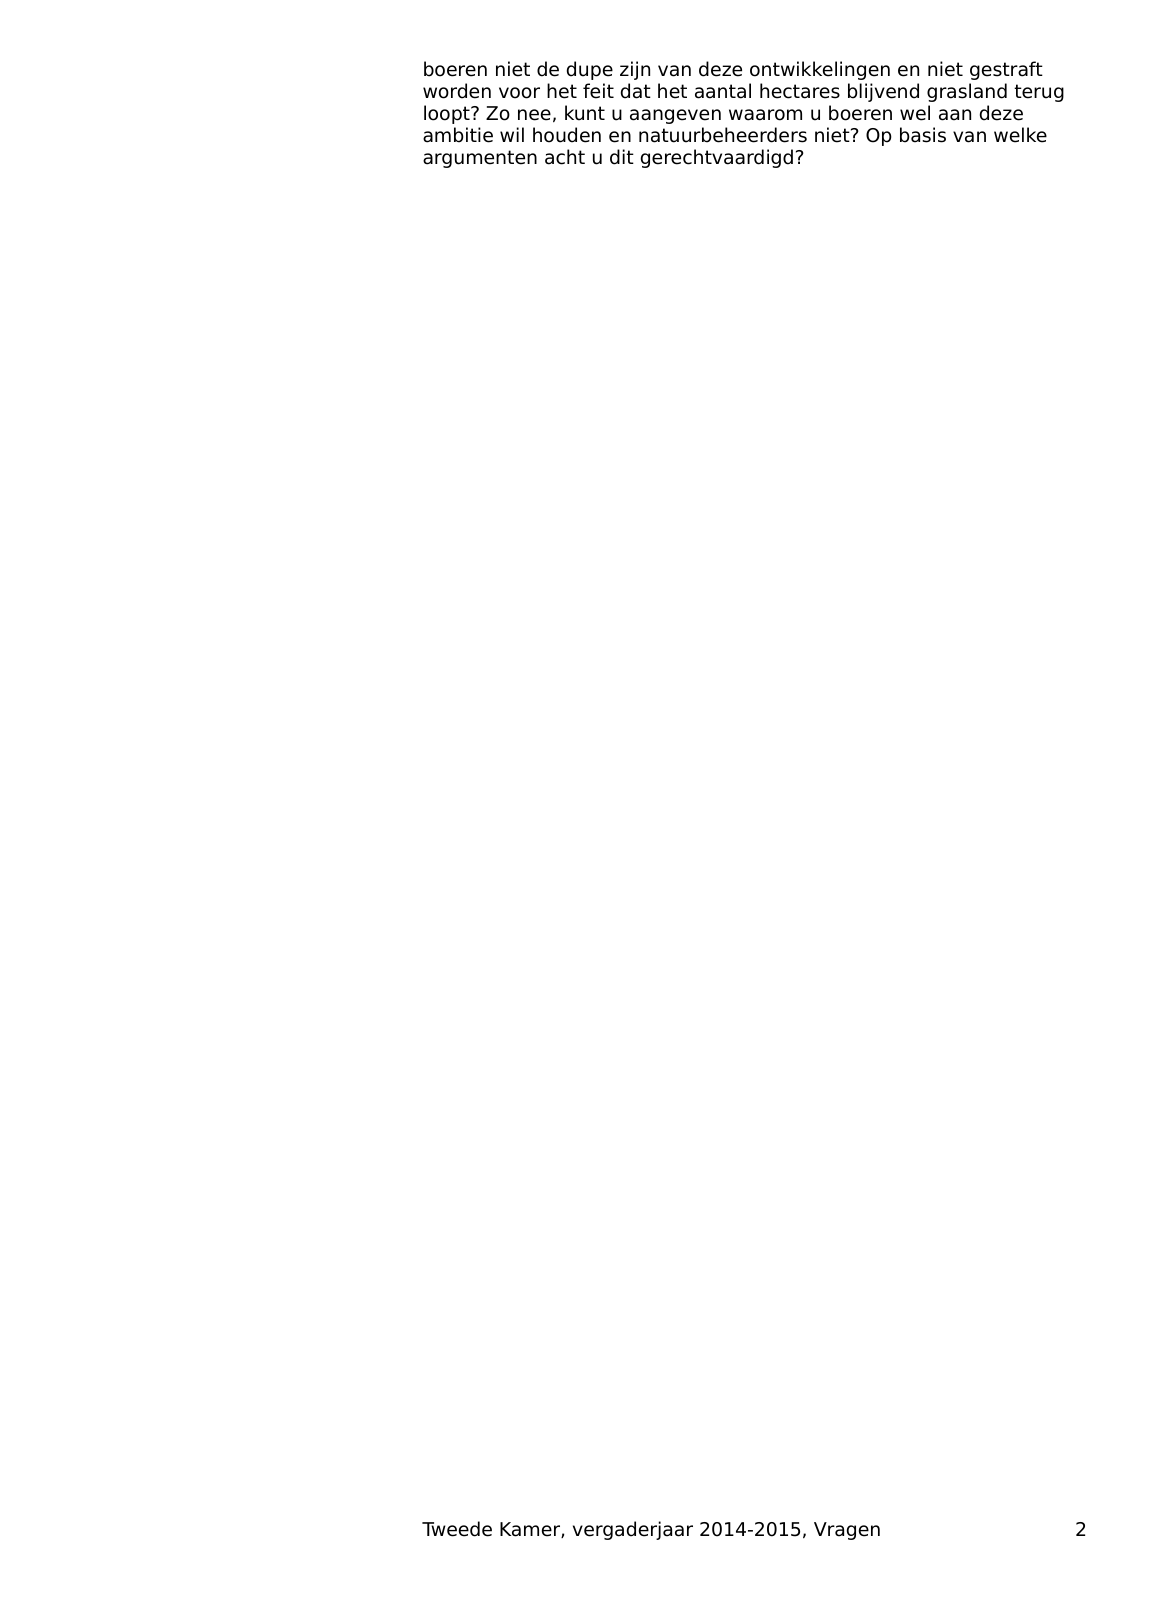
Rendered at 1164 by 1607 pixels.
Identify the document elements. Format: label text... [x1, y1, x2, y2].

text boeren niet de dupe zijn van deze ontwikkelingen en niet gestraft worden voor het feit dat het aantal hectares blijvend grasland terug loopt? Zo nee, kunt u aangeven waarom u boeren wel aan deze ambitie wil houden en natuurbeheerders niet? Op basis van welke argumenten acht u dit gerechtvaardigd? [422, 59, 1087, 169]
